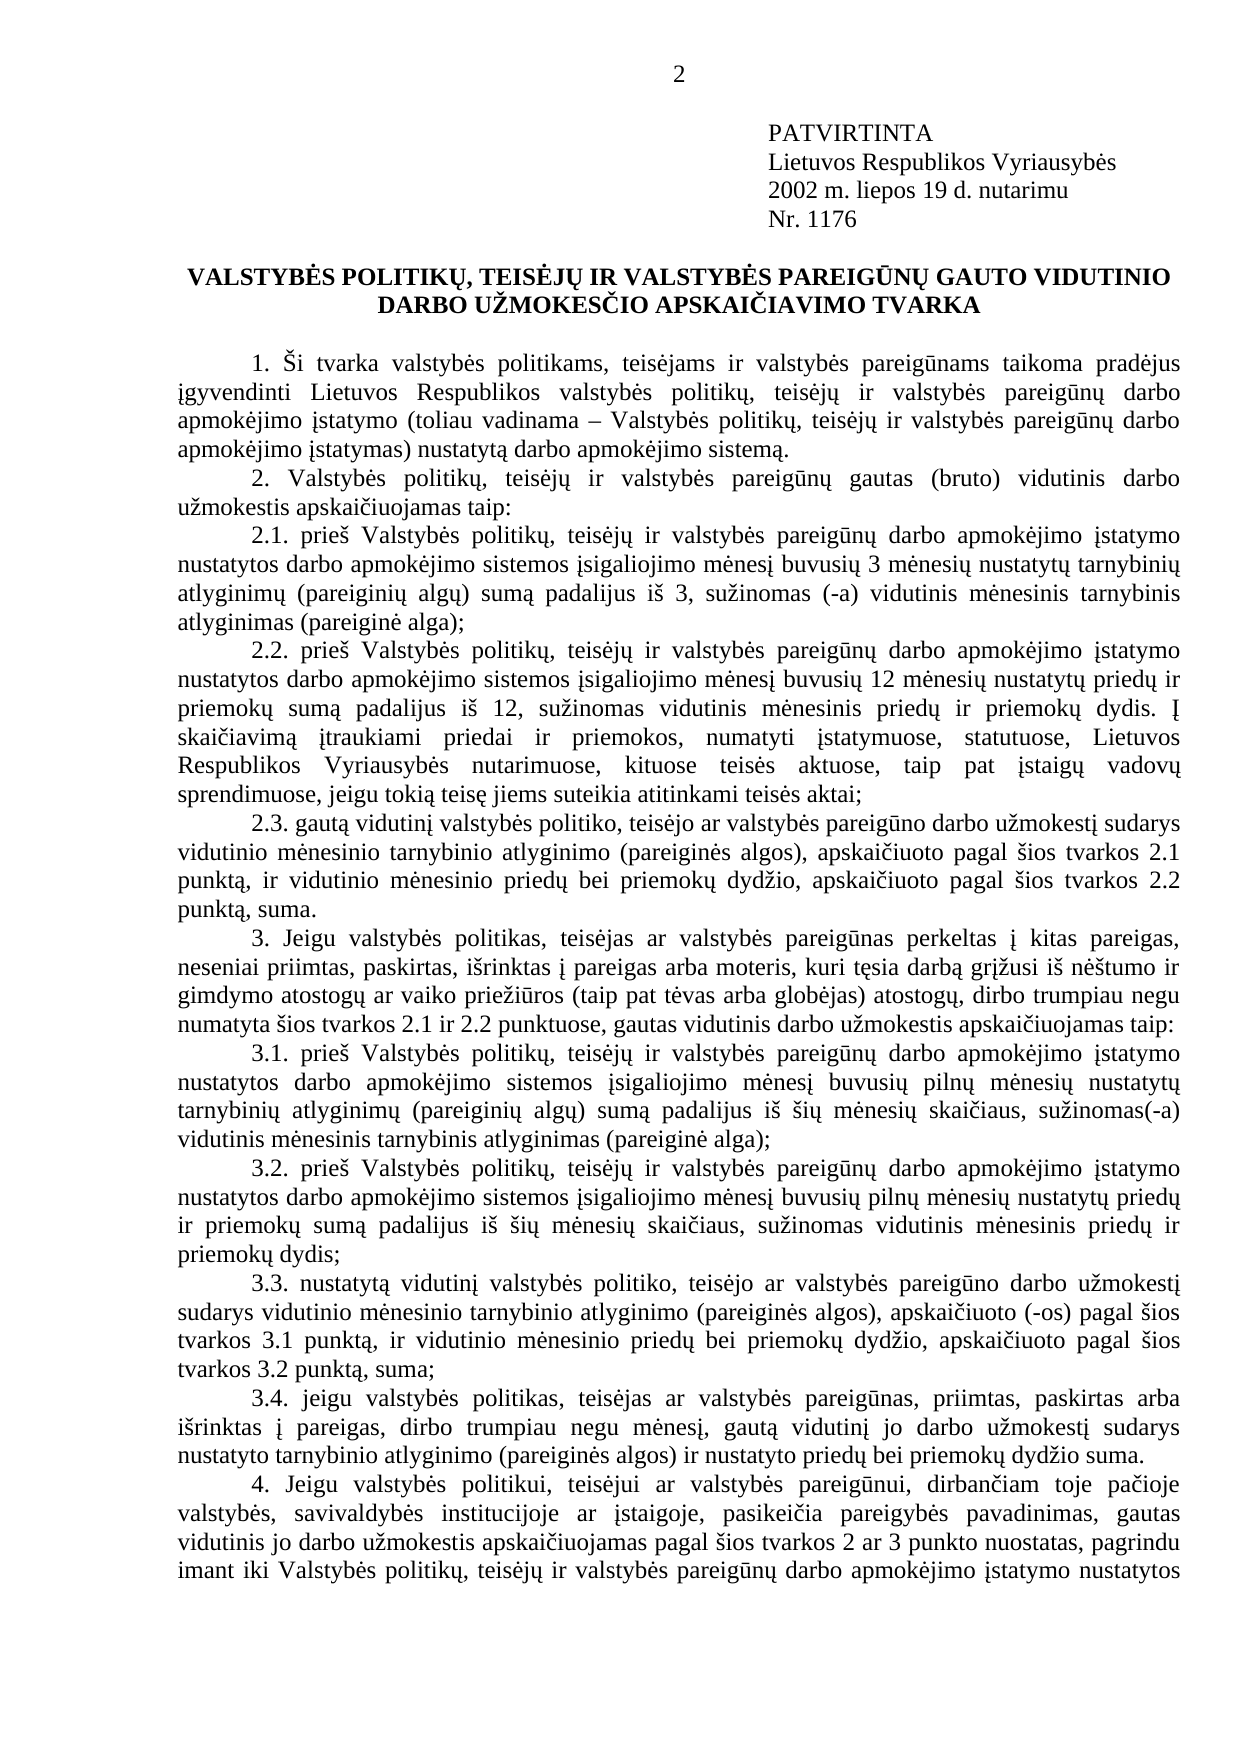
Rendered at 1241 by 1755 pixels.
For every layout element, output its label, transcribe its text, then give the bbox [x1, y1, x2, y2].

text 3. Jeigu valstybės politikas, teisėjas ar valstybės pareigūnas perkeltas į kitas pareigas, neseniai priimtas, paskirtas, išrinktas į pareigas arba moteris, kuri tęsia darbą grįžusi iš nėštumo ir gimdymo atostogų ar vaiko priežiūros (taip pat tėvas arba globėjas) atostogų, dirbo trumpiau negu numatyta šios tvarkos 2.1 ir 2.2 punktuose, gautas vidutinis darbo užmokestis apskaičiuojamas taip: [177, 923, 1181, 1038]
text Nr. 1176 [177, 204, 1181, 233]
text PATVIRTINTA [177, 118, 1181, 147]
text 3.1. prieš Valstybės politikų, teisėjų ir valstybės pareigūnų darbo apmokėjimo įstatymo nustatytos darbo apmokėjimo sistemos įsigaliojimo mėnesį buvusių pilnų mėnesių nustatytų tarnybinių atlyginimų (pareiginių algų) sumą padalijus iš šių mėnesių skaičiaus, sužinomas(-a) vidutinis mėnesinis tarnybinis atlyginimas (pareiginė alga); [177, 1038, 1181, 1153]
text 2.2. prieš Valstybės politikų, teisėjų ir valstybės pareigūnų darbo apmokėjimo įstatymo nustatytos darbo apmokėjimo sistemos įsigaliojimo mėnesį buvusių 12 mėnesių nustatytų priedų ir priemokų sumą padalijus iš 12, sužinomas vidutinis mėnesinis priedų ir priemokų dydis. Į skaičiavimą įtraukiami priedai ir priemokos, numatyti įstatymuose, statutuose, Lietuvos Respublikos Vyriausybės nutarimuose, kituose teisės aktuose, taip pat įstaigų vadovų sprendimuose, jeigu tokią teisę jiems suteikia atitinkami teisės aktai; [177, 636, 1181, 808]
text 3.2. prieš Valstybės politikų, teisėjų ir valstybės pareigūnų darbo apmokėjimo įstatymo nustatytos darbo apmokėjimo sistemos įsigaliojimo mėnesį buvusių pilnų mėnesių nustatytų priedų ir priemokų sumą padalijus iš šių mėnesių skaičiaus, sužinomas vidutinis mėnesinis priedų ir priemokų dydis; [177, 1153, 1181, 1268]
text VALSTYBĖS POLITIKŲ, TEISĖJŲ IR VALSTYBĖS PAREIGŪNŲ GAUTO VIDUTINIO DARBO UŽMOKESČIO APSKAIČIAVIMO TVARKA [177, 262, 1181, 319]
text 4. Jeigu valstybės politikui, teisėjui ar valstybės pareigūnui, dirbančiam toje pačioje valstybės, savivaldybės institucijoje ar įstaigoje, pasikeičia pareigybės pavadinimas, gautas vidutinis jo darbo užmokestis apskaičiuojamas pagal šios tvarkos 2 ar 3 punkto nuostatas, pagrindu imant iki Valstybės politikų, teisėjų ir valstybės pareigūnų darbo apmokėjimo įstatymo nustatytos [177, 1469, 1181, 1584]
text 2.3. gautą vidutinį valstybės politiko, teisėjo ar valstybės pareigūno darbo užmokestį sudarys vidutinio mėnesinio tarnybinio atlyginimo (pareiginės algos), apskaičiuoto pagal šios tvarkos 2.1 punktą, ir vidutinio mėnesinio priedų bei priemokų dydžio, apskaičiuoto pagal šios tvarkos 2.2 punktą, suma. [177, 808, 1181, 923]
text 3.3. nustatytą vidutinį valstybės politiko, teisėjo ar valstybės pareigūno darbo užmokestį sudarys vidutinio mėnesinio tarnybinio atlyginimo (pareiginės algos), apskaičiuoto (-os) pagal šios tvarkos 3.1 punktą, ir vidutinio mėnesinio priedų bei priemokų dydžio, apskaičiuoto pagal šios tvarkos 3.2 punktą, suma; [177, 1268, 1181, 1383]
text 2002 m. liepos 19 d. nutarimu [177, 176, 1181, 204]
text 2.1. prieš Valstybės politikų, teisėjų ir valstybės pareigūnų darbo apmokėjimo įstatymo nustatytos darbo apmokėjimo sistemos įsigaliojimo mėnesį buvusių 3 mėnesių nustatytų tarnybinių atlyginimų (pareiginių algų) sumą padalijus iš 3, sužinomas (-a) vidutinis mėnesinis tarnybinis atlyginimas (pareiginė alga); [177, 521, 1181, 636]
text 3.4. jeigu valstybės politikas, teisėjas ar valstybės pareigūnas, priimtas, paskirtas arba išrinktas į pareigas, dirbo trumpiau negu mėnesį, gautą vidutinį jo darbo užmokestį sudarys nustatyto tarnybinio atlyginimo (pareiginės algos) ir nustatyto priedų bei priemokų dydžio suma. [177, 1383, 1181, 1469]
text 2. Valstybės politikų, teisėjų ir valstybės pareigūnų gautas (bruto) vidutinis darbo užmokestis apskaičiuojamas taip: [177, 463, 1181, 521]
text 1. Ši tvarka valstybės politikams, teisėjams ir valstybės pareigūnams taikoma pradėjus įgyvendinti Lietuvos Respublikos valstybės politikų, teisėjų ir valstybės pareigūnų darbo apmokėjimo įstatymo (toliau vadinama – Valstybės politikų, teisėjų ir valstybės pareigūnų darbo apmokėjimo įstatymas) nustatytą darbo apmokėjimo sistemą. [177, 348, 1181, 463]
text Lietuvos Respublikos Vyriausybės [177, 147, 1181, 176]
